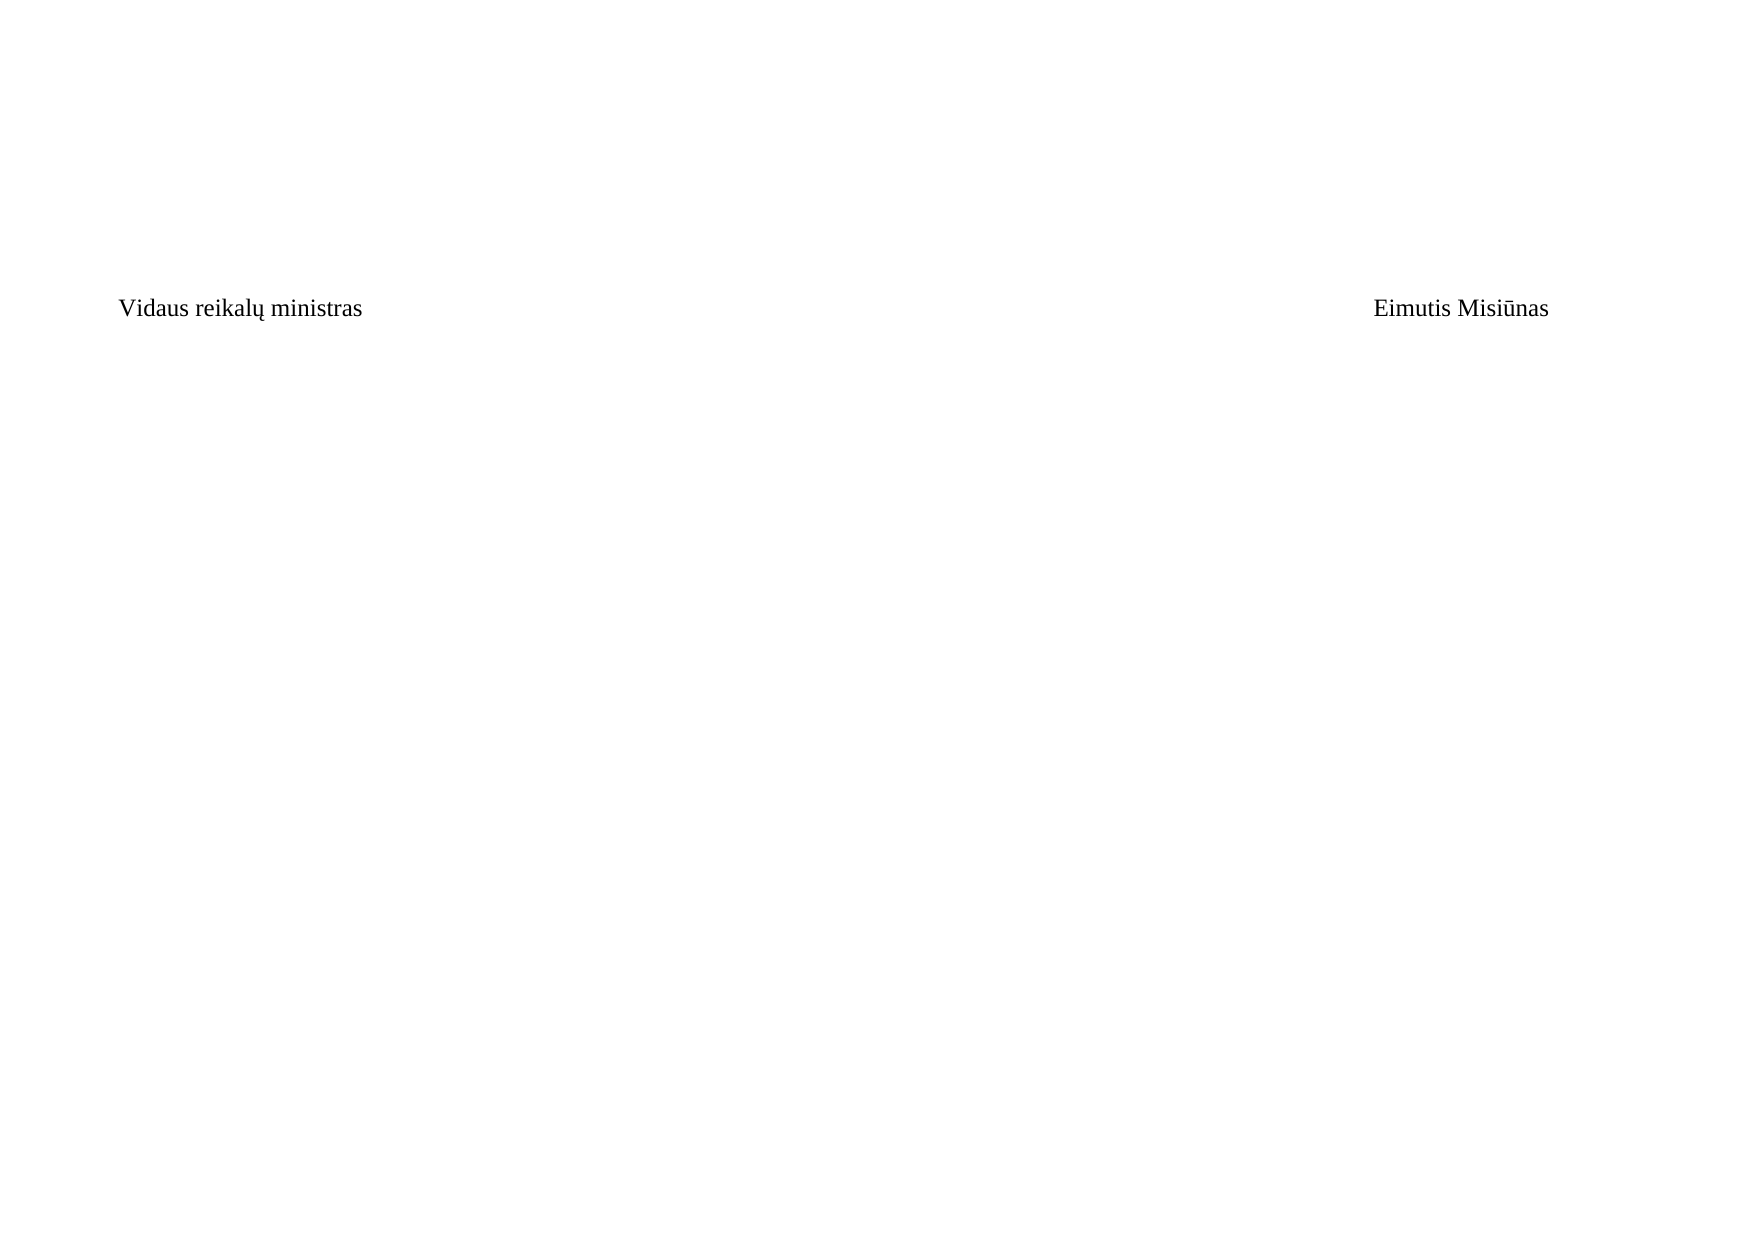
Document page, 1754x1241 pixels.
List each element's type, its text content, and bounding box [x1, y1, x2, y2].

text Vidaus reikalų ministras Eimutis Misiūnas [118, 293, 1636, 322]
